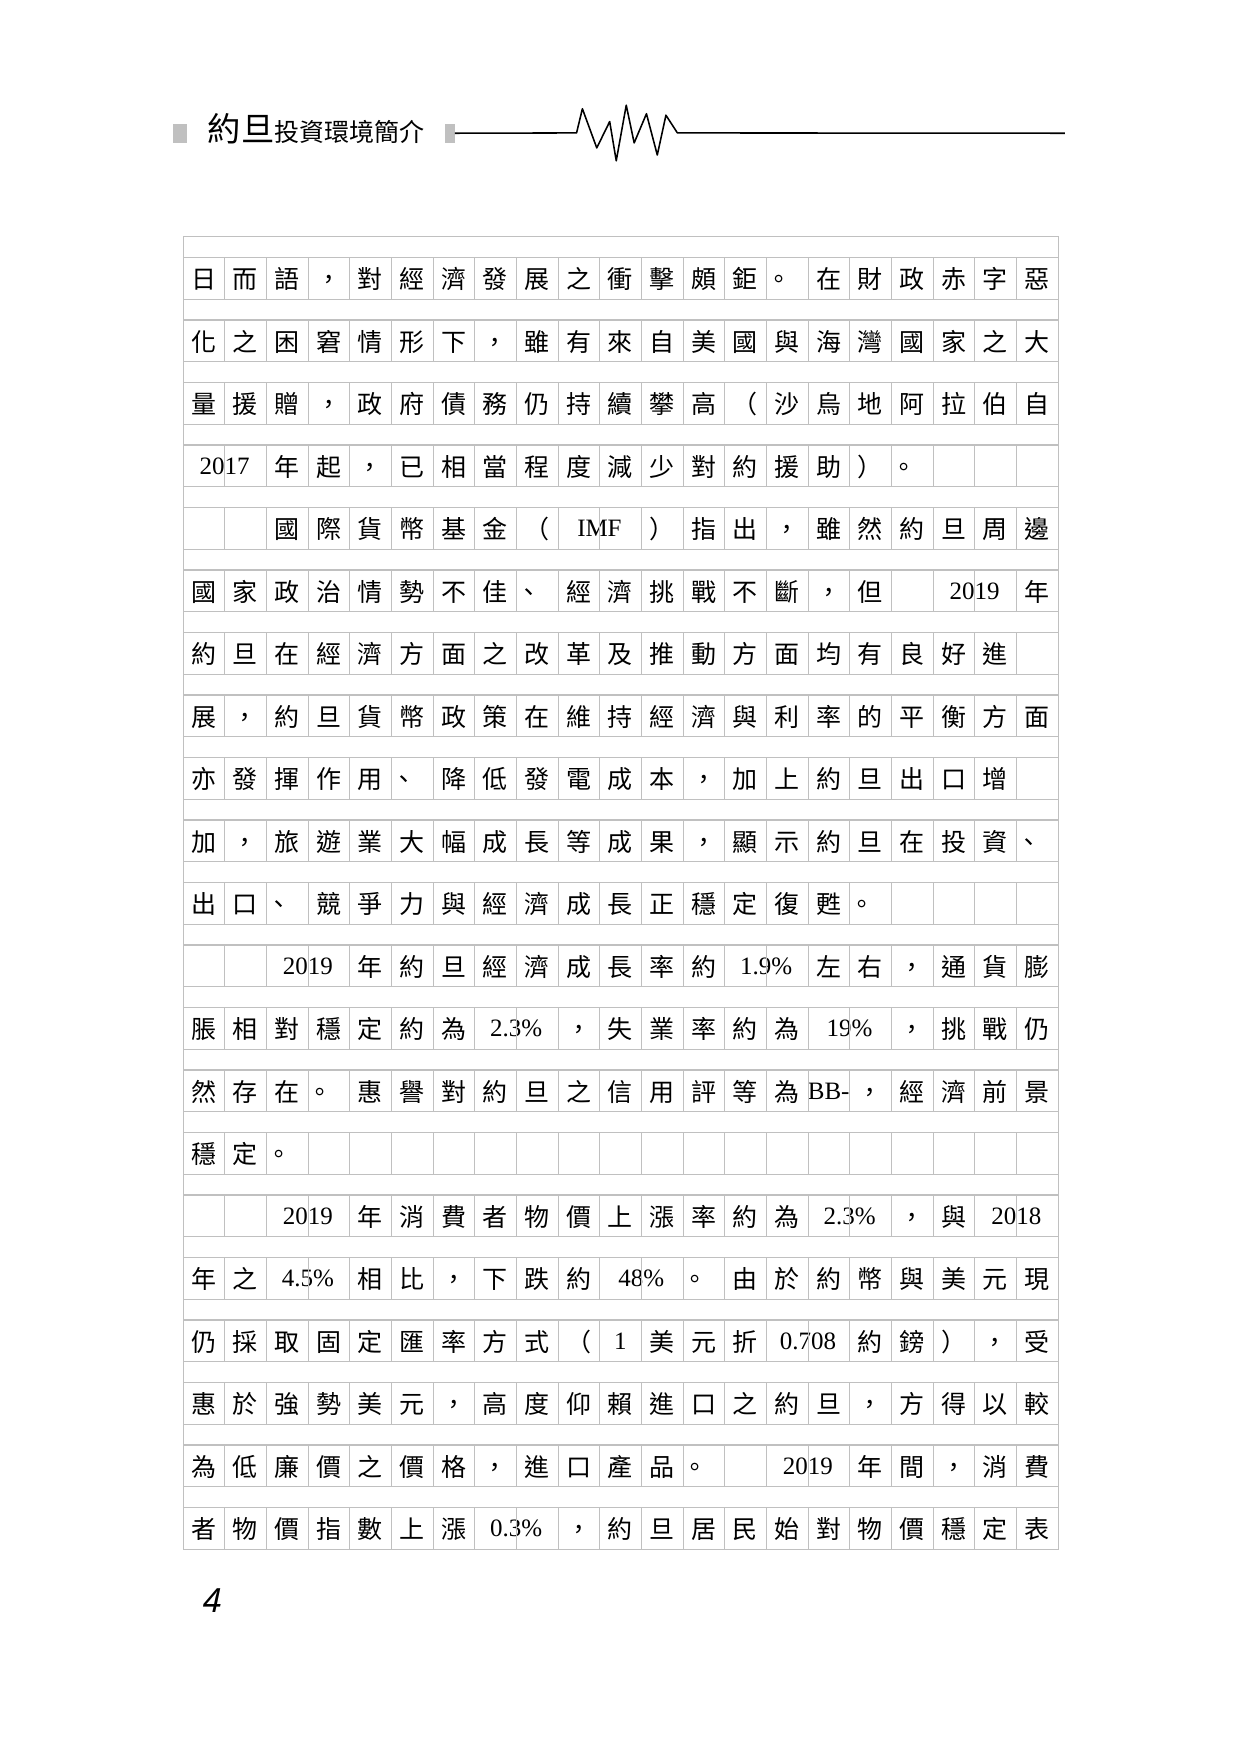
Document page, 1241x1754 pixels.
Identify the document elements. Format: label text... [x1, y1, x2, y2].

text 2019年約旦經濟成長率約1.9%左右，通貨膨脹相對穩定約為2.3%，失業率約為19%，挑戰仍然存在。惠譽對約旦之信用評等為BB-，經濟前景穩定。 [225, 1133, 266, 1174]
text 2019年約旦經濟成長率約1.9%左右，通貨膨脹相對穩定約為2.3%，失業率約為19%，挑戰仍然存在。惠譽對約旦之信用評等為BB-，經濟前景穩定。 [309, 1071, 349, 1111]
text 2019年約旦經濟成長率約1.9%左右，通貨膨脹相對穩定約為2.3%，失業率約為19%，挑戰仍然存在。惠譽對約旦之信用評等為BB-，經濟前景穩定。 [392, 946, 433, 986]
text 2019年消費者物價上漲率約為2.3%，與2018年之4.5%相比，下跌約48%。由於約幣與美元現仍採取固定匯率方式（1美元折0.708約鎊），受惠於強勢美元，高度仰賴進口之約旦，方得以較為低廉價之價格，進口產品。 2019年間，消費者物價指數上漲0.3%，約旦居民始對物價穩定表示滿意。 [184, 1362, 1058, 1382]
text 國際貨幣基金（IMF）指出，雖然約旦周邊國家政治情勢不佳、經濟挑戰不斷，但 2019年約旦在經濟方面之改革及推動方面均有良好進展，約旦貨幣政策在維持經濟與利率的平衡方面亦發揮作用、降低發電成本，加上約旦出口增加，旅遊業大幅成長等成果，顯示約旦在投資、出口、競爭力與經濟成長正穩定復甦。 [184, 800, 1058, 819]
text 2019年約旦經濟成長率約1.9%左右，通貨膨脹相對穩定約為2.3%，失業率約為19%，挑戰仍然存在。惠譽對約旦之信用評等為BB-，經濟前景穩定。 [350, 1071, 391, 1111]
text 2019年約旦經濟成長率約1.9%左右，通貨膨脹相對穩定約為2.3%，失業率約為19%，挑戰仍然存在。惠譽對約旦之信用評等為BB-，經濟前景穩定。 [267, 946, 308, 986]
text 2019年約旦經濟成長率約1.9%左右，通貨膨脹相對穩定約為2.3%，失業率約為19%，挑戰仍然存在。惠譽對約旦之信用評等為BB-，經濟前景穩定。 [392, 1008, 433, 1049]
text 2019年消費者物價上漲率約為2.3%，與2018年之4.5%相比，下跌約48%。由於約幣與美元現仍採取固定匯率方式（1美元折0.708約鎊），受惠於強勢美元，高度仰賴進口之約旦，方得以較為低廉價之價格，進口產品。 2019年間，消費者物價指數上漲0.3%，約旦居民始對物價穩定表示滿意。 [184, 1175, 1058, 1194]
text 2019年約旦經濟成長率約1.9%左右，通貨膨脹相對穩定約為2.3%，失業率約為19%，挑戰仍然存在。惠譽對約旦之信用評等為BB-，經濟前景穩定。 [600, 1071, 641, 1111]
text 2019年約旦經濟成長率約1.9%左右，通貨膨脹相對穩定約為2.3%，失業率約為19%，挑戰仍然存在。惠譽對約旦之信用評等為BB-，經濟前景穩定。 [684, 946, 724, 986]
text 2019年約旦經濟成長率約1.9%左右，通貨膨脹相對穩定約為2.3%，失業率約為19%，挑戰仍然存在。惠譽對約旦之信用評等為BB-，經濟前景穩定。 [975, 1008, 1016, 1049]
text 2019年約旦經濟成長率約1.9%左右，通貨膨脹相對穩定約為2.3%，失業率約為19%，挑戰仍然存在。惠譽對約旦之信用評等為BB-，經濟前景穩定。 [475, 1008, 516, 1049]
text 2019年約旦經濟成長率約1.9%左右，通貨膨脹相對穩定約為2.3%，失業率約為19%，挑戰仍然存在。惠譽對約旦之信用評等為BB-，經濟前景穩定。 [309, 1008, 349, 1049]
text 就缺乏天然資源之約旦而言，仰賴大量進口能源為經濟發展上之1大弱點；埃及天然氣輸送管線遭人為破壞後，約旦必須進口更多成本較高之石油，所幸國際油價降低，而後來興建之Aqaba港液化天然氣接收站於2015年7月啟用後，已可分散天然氣進口來源。另因周遭國家之局勢動盪，致觀光客裹足不前，觀光收益與過往不得同日而語，對經濟發展之衝擊頗鉅。在財政赤字惡化之困窘情形下，雖有來自美國與海灣國家之大量援贈，政府債務仍持續攀高（沙烏地阿拉伯自2017年起，已相當程度減少對約援助）。 [184, 300, 1058, 319]
text 2019年約旦經濟成長率約1.9%左右，通貨膨脹相對穩定約為2.3%，失業率約為19%，挑戰仍然存在。惠譽對約旦之信用評等為BB-，經濟前景穩定。 [642, 1071, 683, 1111]
text 2019年消費者物價上漲率約為2.3%，與2018年之4.5%相比，下跌約48%。由於約幣與美元現仍採取固定匯率方式（1美元折0.708約鎊），受惠於強勢美元，高度仰賴進口之約旦，方得以較為低廉價之價格，進口產品。 2019年間，消費者物價指數上漲0.3%，約旦居民始對物價穩定表示滿意。 [184, 1300, 1058, 1319]
text 2019年約旦經濟成長率約1.9%左右，通貨膨脹相對穩定約為2.3%，失業率約為19%，挑戰仍然存在。惠譽對約旦之信用評等為BB-，經濟前景穩定。 [1017, 1008, 1058, 1049]
text 2019年約旦經濟成長率約1.9%左右，通貨膨脹相對穩定約為2.3%，失業率約為19%，挑戰仍然存在。惠譽對約旦之信用評等為BB-，經濟前景穩定。 [725, 946, 766, 986]
text 就缺乏天然資源之約旦而言，仰賴大量進口能源為經濟發展上之1大弱點；埃及天然氣輸送管線遭人為破壞後，約旦必須進口更多成本較高之石油，所幸國際油價降低，而後來興建之Aqaba港液化天然氣接收站於2015年7月啟用後，已可分散天然氣進口來源。另因周遭國家之局勢動盪，致觀光客裹足不前，觀光收益與過往不得同日而語，對經濟發展之衝擊頗鉅。在財政赤字惡化之困窘情形下，雖有來自美國與海灣國家之大量援贈，政府債務仍持續攀高（沙烏地阿拉伯自2017年起，已相當程度減少對約援助）。 [184, 237, 1058, 257]
text 國際貨幣基金（IMF）指出，雖然約旦周邊國家政治情勢不佳、經濟挑戰不斷，但 2019年約旦在經濟方面之改革及推動方面均有良好進展，約旦貨幣政策在維持經濟與利率的平衡方面亦發揮作用、降低發電成本，加上約旦出口增加，旅遊業大幅成長等成果，顯示約旦在投資、出口、競爭力與經濟成長正穩定復甦。 [184, 550, 1058, 569]
text 2019年約旦經濟成長率約1.9%左右，通貨膨脹相對穩定約為2.3%，失業率約為19%，挑戰仍然存在。惠譽對約旦之信用評等為BB-，經濟前景穩定。 [267, 1008, 308, 1049]
text 2019年約旦經濟成長率約1.9%左右，通貨膨脹相對穩定約為2.3%，失業率約為19%，挑戰仍然存在。惠譽對約旦之信用評等為BB-，經濟前景穩定。 [975, 946, 1016, 986]
text 2019年約旦經濟成長率約1.9%左右，通貨膨脹相對穩定約為2.3%，失業率約為19%，挑戰仍然存在。惠譽對約旦之信用評等為BB-，經濟前景穩定。 [600, 1008, 641, 1049]
text 2019年約旦經濟成長率約1.9%左右，通貨膨脹相對穩定約為2.3%，失業率約為19%，挑戰仍然存在。惠譽對約旦之信用評等為BB-，經濟前景穩定。 [767, 1071, 808, 1111]
text 2019年約旦經濟成長率約1.9%左右，通貨膨脹相對穩定約為2.3%，失業率約為19%，挑戰仍然存在。惠譽對約旦之信用評等為BB-，經濟前景穩定。 [392, 1071, 433, 1111]
text 2019年約旦經濟成長率約1.9%左右，通貨膨脹相對穩定約為2.3%，失業率約為19%，挑戰仍然存在。惠譽對約旦之信用評等為BB-，經濟前景穩定。 [184, 1071, 224, 1111]
text 2019年約旦經濟成長率約1.9%左右，通貨膨脹相對穩定約為2.3%，失業率約為19%，挑戰仍然存在。惠譽對約旦之信用評等為BB-，經濟前景穩定。 [350, 1133, 391, 1174]
text 2019年約旦經濟成長率約1.9%左右，通貨膨脹相對穩定約為2.3%，失業率約為19%，挑戰仍然存在。惠譽對約旦之信用評等為BB-，經濟前景穩定。 [892, 1071, 933, 1111]
text 2019年約旦經濟成長率約1.9%左右，通貨膨脹相對穩定約為2.3%，失業率約為19%，挑戰仍然存在。惠譽對約旦之信用評等為BB-，經濟前景穩定。 [934, 1071, 974, 1111]
text 2019年約旦經濟成長率約1.9%左右，通貨膨脹相對穩定約為2.3%，失業率約為19%，挑戰仍然存在。惠譽對約旦之信用評等為BB-，經濟前景穩定。 [809, 946, 849, 986]
text 2019年約旦經濟成長率約1.9%左右，通貨膨脹相對穩定約為2.3%，失業率約為19%，挑戰仍然存在。惠譽對約旦之信用評等為BB-，經濟前景穩定。 [1017, 1133, 1058, 1174]
text 2019年約旦經濟成長率約1.9%左右，通貨膨脹相對穩定約為2.3%，失業率約為19%，挑戰仍然存在。惠譽對約旦之信用評等為BB-，經濟前景穩定。 [642, 946, 683, 986]
text 2019年約旦經濟成長率約1.9%左右，通貨膨脹相對穩定約為2.3%，失業率約為19%，挑戰仍然存在。惠譽對約旦之信用評等為BB-，經濟前景穩定。 [767, 1008, 808, 1049]
text 2019年消費者物價上漲率約為2.3%，與2018年之4.5%相比，下跌約48%。由於約幣與美元現仍採取固定匯率方式（1美元折0.708約鎊），受惠於強勢美元，高度仰賴進口之約旦，方得以較為低廉價之價格，進口產品。 2019年間，消費者物價指數上漲0.3%，約旦居民始對物價穩定表示滿意。 [184, 1237, 1058, 1257]
text 2019年約旦經濟成長率約1.9%左右，通貨膨脹相對穩定約為2.3%，失業率約為19%，挑戰仍然存在。惠譽對約旦之信用評等為BB-，經濟前景穩定。 [184, 1050, 1058, 1069]
text 2019年約旦經濟成長率約1.9%左右，通貨膨脹相對穩定約為2.3%，失業率約為19%，挑戰仍然存在。惠譽對約旦之信用評等為BB-，經濟前景穩定。 [392, 1133, 433, 1174]
text 2019年約旦經濟成長率約1.9%左右，通貨膨脹相對穩定約為2.3%，失業率約為19%，挑戰仍然存在。惠譽對約旦之信用評等為BB-，經濟前景穩定。 [1017, 1071, 1058, 1111]
text 2019年約旦經濟成長率約1.9%左右，通貨膨脹相對穩定約為2.3%，失業率約為19%，挑戰仍然存在。惠譽對約旦之信用評等為BB-，經濟前景穩定。 [475, 1071, 516, 1111]
text 2019年消費者物價上漲率約為2.3%，與2018年之4.5%相比，下跌約48%。由於約幣與美元現仍採取固定匯率方式（1美元折0.708約鎊），受惠於強勢美元，高度仰賴進口之約旦，方得以較為低廉價之價格，進口產品。 2019年間，消費者物價指數上漲0.3%，約旦居民始對物價穩定表示滿意。 [184, 1425, 1058, 1444]
text 2019年約旦經濟成長率約1.9%左右，通貨膨脹相對穩定約為2.3%，失業率約為19%，挑戰仍然存在。惠譽對約旦之信用評等為BB-，經濟前景穩定。 [309, 1133, 349, 1174]
text 2019年約旦經濟成長率約1.9%左右，通貨膨脹相對穩定約為2.3%，失業率約為19%，挑戰仍然存在。惠譽對約旦之信用評等為BB-，經濟前景穩定。 [642, 1008, 683, 1049]
text 2019年約旦經濟成長率約1.9%左右，通貨膨脹相對穩定約為2.3%，失業率約為19%，挑戰仍然存在。惠譽對約旦之信用評等為BB-，經濟前景穩定。 [184, 987, 1058, 1007]
text 2019年約旦經濟成長率約1.9%左右，通貨膨脹相對穩定約為2.3%，失業率約為19%，挑戰仍然存在。惠譽對約旦之信用評等為BB-，經濟前景穩定。 [517, 1071, 558, 1111]
text 2019年約旦經濟成長率約1.9%左右，通貨膨脹相對穩定約為2.3%，失業率約為19%，挑戰仍然存在。惠譽對約旦之信用評等為BB-，經濟前景穩定。 [934, 1133, 974, 1174]
text 2019年約旦經濟成長率約1.9%左右，通貨膨脹相對穩定約為2.3%，失業率約為19%，挑戰仍然存在。惠譽對約旦之信用評等為BB-，經濟前景穩定。 [725, 1071, 766, 1111]
text 2019年約旦經濟成長率約1.9%左右，通貨膨脹相對穩定約為2.3%，失業率約為19%，挑戰仍然存在。惠譽對約旦之信用評等為BB-，經濟前景穩定。 [559, 946, 599, 986]
text 2019年約旦經濟成長率約1.9%左右，通貨膨脹相對穩定約為2.3%，失業率約為19%，挑戰仍然存在。惠譽對約旦之信用評等為BB-，經濟前景穩定。 [184, 946, 224, 986]
text 2019年約旦經濟成長率約1.9%左右，通貨膨脹相對穩定約為2.3%，失業率約為19%，挑戰仍然存在。惠譽對約旦之信用評等為BB-，經濟前景穩定。 [934, 946, 974, 986]
text 2019年約旦經濟成長率約1.9%左右，通貨膨脹相對穩定約為2.3%，失業率約為19%，挑戰仍然存在。惠譽對約旦之信用評等為BB-，經濟前景穩定。 [309, 946, 349, 986]
text 國際貨幣基金（IMF）指出，雖然約旦周邊國家政治情勢不佳、經濟挑戰不斷，但 2019年約旦在經濟方面之改革及推動方面均有良好進展，約旦貨幣政策在維持經濟與利率的平衡方面亦發揮作用、降低發電成本，加上約旦出口增加，旅遊業大幅成長等成果，顯示約旦在投資、出口、競爭力與經濟成長正穩定復甦。 [184, 487, 1058, 507]
text 2019年約旦經濟成長率約1.9%左右，通貨膨脹相對穩定約為2.3%，失業率約為19%，挑戰仍然存在。惠譽對約旦之信用評等為BB-，經濟前景穩定。 [809, 1071, 849, 1111]
text 就缺乏天然資源之約旦而言，仰賴大量進口能源為經濟發展上之1大弱點；埃及天然氣輸送管線遭人為破壞後，約旦必須進口更多成本較高之石油，所幸國際油價降低，而後來興建之Aqaba港液化天然氣接收站於2015年7月啟用後，已可分散天然氣進口來源。另因周遭國家之局勢動盪，致觀光客裹足不前，觀光收益與過往不得同日而語，對經濟發展之衝擊頗鉅。在財政赤字惡化之困窘情形下，雖有來自美國與海灣國家之大量援贈，政府債務仍持續攀高（沙烏地阿拉伯自2017年起，已相當程度減少對約援助）。 [184, 425, 1058, 444]
text 2019年約旦經濟成長率約1.9%左右，通貨膨脹相對穩定約為2.3%，失業率約為19%，挑戰仍然存在。惠譽對約旦之信用評等為BB-，經濟前景穩定。 [684, 1071, 724, 1111]
text 2019年約旦經濟成長率約1.9%左右，通貨膨脹相對穩定約為2.3%，失業率約為19%，挑戰仍然存在。惠譽對約旦之信用評等為BB-，經濟前景穩定。 [975, 1071, 1016, 1111]
text 2019年約旦經濟成長率約1.9%左右，通貨膨脹相對穩定約為2.3%，失業率約為19%，挑戰仍然存在。惠譽對約旦之信用評等為BB-，經濟前景穩定。 [517, 1008, 558, 1049]
text 2019年約旦經濟成長率約1.9%左右，通貨膨脹相對穩定約為2.3%，失業率約為19%，挑戰仍然存在。惠譽對約旦之信用評等為BB-，經濟前景穩定。 [642, 1133, 683, 1174]
text 2019年約旦經濟成長率約1.9%左右，通貨膨脹相對穩定約為2.3%，失業率約為19%，挑戰仍然存在。惠譽對約旦之信用評等為BB-，經濟前景穩定。 [434, 1008, 474, 1049]
text 2019年約旦經濟成長率約1.9%左右，通貨膨脹相對穩定約為2.3%，失業率約為19%，挑戰仍然存在。惠譽對約旦之信用評等為BB-，經濟前景穩定。 [434, 1133, 474, 1174]
text 2019年約旦經濟成長率約1.9%左右，通貨膨脹相對穩定約為2.3%，失業率約為19%，挑戰仍然存在。惠譽對約旦之信用評等為BB-，經濟前景穩定。 [184, 1112, 1058, 1132]
text 2019年約旦經濟成長率約1.9%左右，通貨膨脹相對穩定約為2.3%，失業率約為19%，挑戰仍然存在。惠譽對約旦之信用評等為BB-，經濟前景穩定。 [684, 1133, 724, 1174]
text 國際貨幣基金（IMF）指出，雖然約旦周邊國家政治情勢不佳、經濟挑戰不斷，但 2019年約旦在經濟方面之改革及推動方面均有良好進展，約旦貨幣政策在維持經濟與利率的平衡方面亦發揮作用、降低發電成本，加上約旦出口增加，旅遊業大幅成長等成果，顯示約旦在投資、出口、競爭力與經濟成長正穩定復甦。 [184, 612, 1058, 632]
text 2019年約旦經濟成長率約1.9%左右，通貨膨脹相對穩定約為2.3%，失業率約為19%，挑戰仍然存在。惠譽對約旦之信用評等為BB-，經濟前景穩定。 [517, 946, 558, 986]
text 2019年約旦經濟成長率約1.9%左右，通貨膨脹相對穩定約為2.3%，失業率約為19%，挑戰仍然存在。惠譽對約旦之信用評等為BB-，經濟前景穩定。 [225, 1008, 266, 1049]
text 2019年約旦經濟成長率約1.9%左右，通貨膨脹相對穩定約為2.3%，失業率約為19%，挑戰仍然存在。惠譽對約旦之信用評等為BB-，經濟前景穩定。 [892, 1008, 933, 1049]
text 2019年消費者物價上漲率約為2.3%，與2018年之4.5%相比，下跌約48%。由於約幣與美元現仍採取固定匯率方式（1美元折0.708約鎊），受惠於強勢美元，高度仰賴進口之約旦，方得以較為低廉價之價格，進口產品。 2019年間，消費者物價指數上漲0.3%，約旦居民始對物價穩定表示滿意。 [184, 1487, 1058, 1507]
text 2019年約旦經濟成長率約1.9%左右，通貨膨脹相對穩定約為2.3%，失業率約為19%，挑戰仍然存在。惠譽對約旦之信用評等為BB-，經濟前景穩定。 [850, 946, 891, 986]
text 2019年約旦經濟成長率約1.9%左右，通貨膨脹相對穩定約為2.3%，失業率約為19%，挑戰仍然存在。惠譽對約旦之信用評等為BB-，經濟前景穩定。 [684, 1008, 724, 1049]
text 2019年約旦經濟成長率約1.9%左右，通貨膨脹相對穩定約為2.3%，失業率約為19%，挑戰仍然存在。惠譽對約旦之信用評等為BB-，經濟前景穩定。 [184, 1008, 224, 1049]
text 2019年約旦經濟成長率約1.9%左右，通貨膨脹相對穩定約為2.3%，失業率約為19%，挑戰仍然存在。惠譽對約旦之信用評等為BB-，經濟前景穩定。 [934, 1008, 974, 1049]
text 2019年約旦經濟成長率約1.9%左右，通貨膨脹相對穩定約為2.3%，失業率約為19%，挑戰仍然存在。惠譽對約旦之信用評等為BB-，經濟前景穩定。 [184, 925, 1058, 944]
text 國際貨幣基金（IMF）指出，雖然約旦周邊國家政治情勢不佳、經濟挑戰不斷，但 2019年約旦在經濟方面之改革及推動方面均有良好進展，約旦貨幣政策在維持經濟與利率的平衡方面亦發揮作用、降低發電成本，加上約旦出口增加，旅遊業大幅成長等成果，顯示約旦在投資、出口、競爭力與經濟成長正穩定復甦。 [184, 675, 1058, 694]
text 2019年約旦經濟成長率約1.9%左右，通貨膨脹相對穩定約為2.3%，失業率約為19%，挑戰仍然存在。惠譽對約旦之信用評等為BB-，經濟前景穩定。 [184, 1133, 224, 1174]
text 2019年約旦經濟成長率約1.9%左右，通貨膨脹相對穩定約為2.3%，失業率約為19%，挑戰仍然存在。惠譽對約旦之信用評等為BB-，經濟前景穩定。 [1017, 946, 1058, 986]
text 2019年約旦經濟成長率約1.9%左右，通貨膨脹相對穩定約為2.3%，失業率約為19%，挑戰仍然存在。惠譽對約旦之信用評等為BB-，經濟前景穩定。 [350, 946, 391, 986]
text 國際貨幣基金（IMF）指出，雖然約旦周邊國家政治情勢不佳、經濟挑戰不斷，但 2019年約旦在經濟方面之改革及推動方面均有良好進展，約旦貨幣政策在維持經濟與利率的平衡方面亦發揮作用、降低發電成本，加上約旦出口增加，旅遊業大幅成長等成果，顯示約旦在投資、出口、競爭力與經濟成長正穩定復甦。 [184, 737, 1058, 757]
text 2019年約旦經濟成長率約1.9%左右，通貨膨脹相對穩定約為2.3%，失業率約為19%，挑戰仍然存在。惠譽對約旦之信用評等為BB-，經濟前景穩定。 [725, 1133, 766, 1174]
text 2019年約旦經濟成長率約1.9%左右，通貨膨脹相對穩定約為2.3%，失業率約為19%，挑戰仍然存在。惠譽對約旦之信用評等為BB-，經濟前景穩定。 [892, 1133, 933, 1174]
text 2019年約旦經濟成長率約1.9%左右，通貨膨脹相對穩定約為2.3%，失業率約為19%，挑戰仍然存在。惠譽對約旦之信用評等為BB-，經濟前景穩定。 [600, 1133, 641, 1174]
text 2019年約旦經濟成長率約1.9%左右，通貨膨脹相對穩定約為2.3%，失業率約為19%，挑戰仍然存在。惠譽對約旦之信用評等為BB-，經濟前景穩定。 [559, 1133, 599, 1174]
text 2019年約旦經濟成長率約1.9%左右，通貨膨脹相對穩定約為2.3%，失業率約為19%，挑戰仍然存在。惠譽對約旦之信用評等為BB-，經濟前景穩定。 [225, 946, 266, 986]
text 2019年約旦經濟成長率約1.9%左右，通貨膨脹相對穩定約為2.3%，失業率約為19%，挑戰仍然存在。惠譽對約旦之信用評等為BB-，經濟前景穩定。 [850, 1008, 891, 1049]
text 2019年約旦經濟成長率約1.9%左右，通貨膨脹相對穩定約為2.3%，失業率約為19%，挑戰仍然存在。惠譽對約旦之信用評等為BB-，經濟前景穩定。 [434, 946, 474, 986]
text 2019年約旦經濟成長率約1.9%左右，通貨膨脹相對穩定約為2.3%，失業率約為19%，挑戰仍然存在。惠譽對約旦之信用評等為BB-，經濟前景穩定。 [850, 1071, 891, 1111]
text 2019年約旦經濟成長率約1.9%左右，通貨膨脹相對穩定約為2.3%，失業率約為19%，挑戰仍然存在。惠譽對約旦之信用評等為BB-，經濟前景穩定。 [767, 946, 808, 986]
text 2019年約旦經濟成長率約1.9%左右，通貨膨脹相對穩定約為2.3%，失業率約為19%，挑戰仍然存在。惠譽對約旦之信用評等為BB-，經濟前景穩定。 [809, 1133, 849, 1174]
text 2019年約旦經濟成長率約1.9%左右，通貨膨脹相對穩定約為2.3%，失業率約為19%，挑戰仍然存在。惠譽對約旦之信用評等為BB-，經濟前景穩定。 [434, 1071, 474, 1111]
text 2019年約旦經濟成長率約1.9%左右，通貨膨脹相對穩定約為2.3%，失業率約為19%，挑戰仍然存在。惠譽對約旦之信用評等為BB-，經濟前景穩定。 [517, 1133, 558, 1174]
text 2019年約旦經濟成長率約1.9%左右，通貨膨脹相對穩定約為2.3%，失業率約為19%，挑戰仍然存在。惠譽對約旦之信用評等為BB-，經濟前景穩定。 [600, 946, 641, 986]
text 2019年約旦經濟成長率約1.9%左右，通貨膨脹相對穩定約為2.3%，失業率約為19%，挑戰仍然存在。惠譽對約旦之信用評等為BB-，經濟前景穩定。 [267, 1071, 308, 1111]
text 2019年約旦經濟成長率約1.9%左右，通貨膨脹相對穩定約為2.3%，失業率約為19%，挑戰仍然存在。惠譽對約旦之信用評等為BB-，經濟前景穩定。 [350, 1008, 391, 1049]
text 2019年約旦經濟成長率約1.9%左右，通貨膨脹相對穩定約為2.3%，失業率約為19%，挑戰仍然存在。惠譽對約旦之信用評等為BB-，經濟前景穩定。 [559, 1008, 599, 1049]
text 2019年約旦經濟成長率約1.9%左右，通貨膨脹相對穩定約為2.3%，失業率約為19%，挑戰仍然存在。惠譽對約旦之信用評等為BB-，經濟前景穩定。 [267, 1133, 308, 1174]
text 2019年約旦經濟成長率約1.9%左右，通貨膨脹相對穩定約為2.3%，失業率約為19%，挑戰仍然存在。惠譽對約旦之信用評等為BB-，經濟前景穩定。 [767, 1133, 808, 1174]
text 國際貨幣基金（IMF）指出，雖然約旦周邊國家政治情勢不佳、經濟挑戰不斷，但 2019年約旦在經濟方面之改革及推動方面均有良好進展，約旦貨幣政策在維持經濟與利率的平衡方面亦發揮作用、降低發電成本，加上約旦出口增加，旅遊業大幅成長等成果，顯示約旦在投資、出口、競爭力與經濟成長正穩定復甦。 [184, 862, 1058, 882]
text 2019年約旦經濟成長率約1.9%左右，通貨膨脹相對穩定約為2.3%，失業率約為19%，挑戰仍然存在。惠譽對約旦之信用評等為BB-，經濟前景穩定。 [559, 1071, 599, 1111]
text 2019年約旦經濟成長率約1.9%左右，通貨膨脹相對穩定約為2.3%，失業率約為19%，挑戰仍然存在。惠譽對約旦之信用評等為BB-，經濟前景穩定。 [475, 1133, 516, 1174]
text 2019年約旦經濟成長率約1.9%左右，通貨膨脹相對穩定約為2.3%，失業率約為19%，挑戰仍然存在。惠譽對約旦之信用評等為BB-，經濟前景穩定。 [809, 1008, 849, 1049]
text 2019年約旦經濟成長率約1.9%左右，通貨膨脹相對穩定約為2.3%，失業率約為19%，挑戰仍然存在。惠譽對約旦之信用評等為BB-，經濟前景穩定。 [725, 1008, 766, 1049]
text 就缺乏天然資源之約旦而言，仰賴大量進口能源為經濟發展上之1大弱點；埃及天然氣輸送管線遭人為破壞後，約旦必須進口更多成本較高之石油，所幸國際油價降低，而後來興建之Aqaba港液化天然氣接收站於2015年7月啟用後，已可分散天然氣進口來源。另因周遭國家之局勢動盪，致觀光客裹足不前，觀光收益與過往不得同日而語，對經濟發展之衝擊頗鉅。在財政赤字惡化之困窘情形下，雖有來自美國與海灣國家之大量援贈，政府債務仍持續攀高（沙烏地阿拉伯自2017年起，已相當程度減少對約援助）。 [184, 362, 1058, 382]
text 2019年約旦經濟成長率約1.9%左右，通貨膨脹相對穩定約為2.3%，失業率約為19%，挑戰仍然存在。惠譽對約旦之信用評等為BB-，經濟前景穩定。 [475, 946, 516, 986]
text 2019年約旦經濟成長率約1.9%左右，通貨膨脹相對穩定約為2.3%，失業率約為19%，挑戰仍然存在。惠譽對約旦之信用評等為BB-，經濟前景穩定。 [850, 1133, 891, 1174]
text 2019年約旦經濟成長率約1.9%左右，通貨膨脹相對穩定約為2.3%，失業率約為19%，挑戰仍然存在。惠譽對約旦之信用評等為BB-，經濟前景穩定。 [975, 1133, 1016, 1174]
text 2019年約旦經濟成長率約1.9%左右，通貨膨脹相對穩定約為2.3%，失業率約為19%，挑戰仍然存在。惠譽對約旦之信用評等為BB-，經濟前景穩定。 [225, 1071, 266, 1111]
text 2019年約旦經濟成長率約1.9%左右，通貨膨脹相對穩定約為2.3%，失業率約為19%，挑戰仍然存在。惠譽對約旦之信用評等為BB-，經濟前景穩定。 [892, 946, 933, 986]
